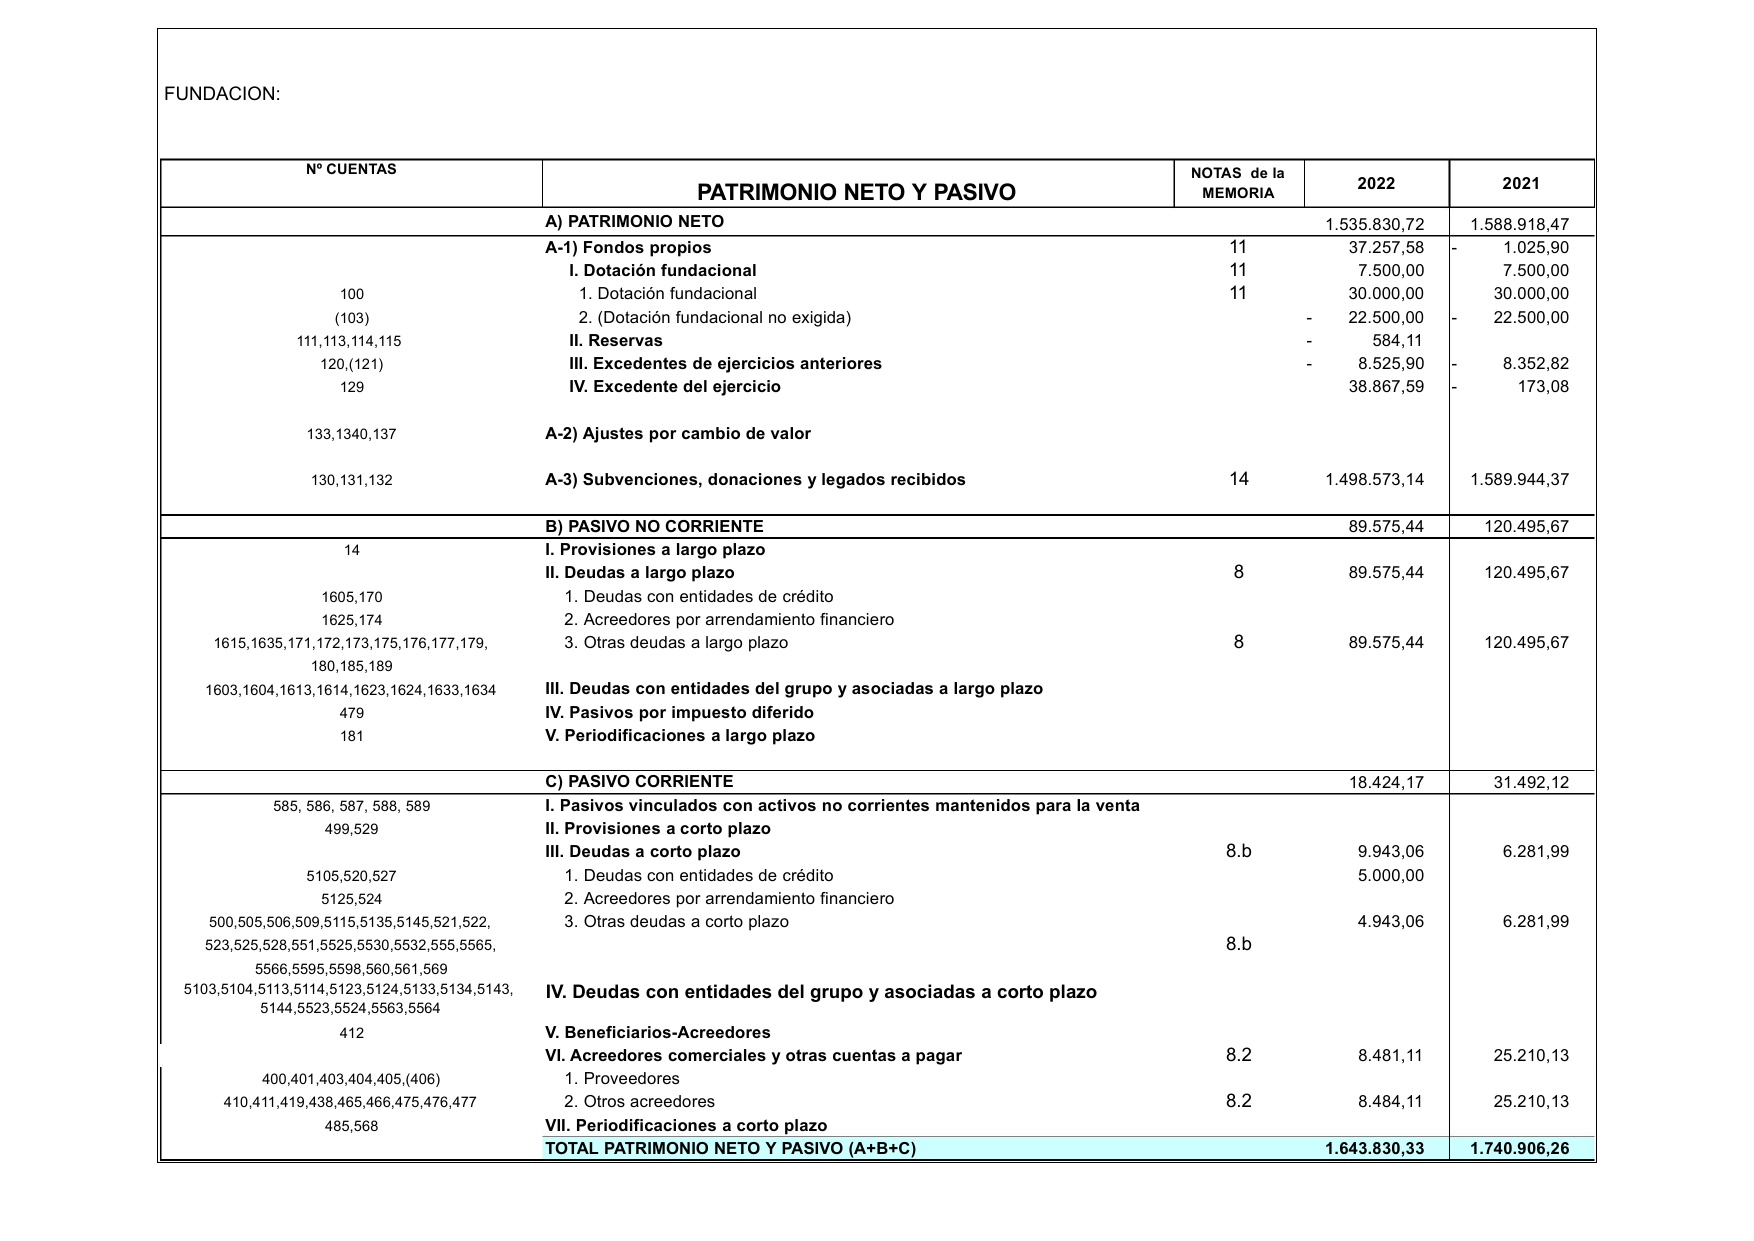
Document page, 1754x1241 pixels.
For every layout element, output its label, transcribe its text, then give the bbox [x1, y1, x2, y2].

text Nº CUENTAS [306, 161, 412, 178]
text 5566,5595,5598,560,561,569 [255, 961, 476, 977]
text - [1451, 354, 1482, 373]
text A-2) Ajustes por cambio de valor [545, 424, 835, 443]
text 5105,520,527 [306, 868, 423, 884]
text III. Deudas a corto plazo [545, 843, 766, 862]
text MEMORIA [1202, 185, 1299, 202]
text 8.484,11 [1358, 1093, 1449, 1112]
text 30.000,00 [1348, 285, 1449, 304]
text 89.575,44 [1348, 564, 1449, 583]
text 2. Otros acreedores [564, 1093, 740, 1112]
text A) PATRIMONIO NETO [545, 212, 752, 231]
text 8.b [1226, 934, 1277, 955]
text II. Provisiones a corto plazo [545, 819, 1164, 838]
text 603,1604,1613,1614,1623,1624,1633,1634 [238, 682, 526, 698]
text 30.000,00 [1493, 285, 1594, 304]
text 523,525,528,551,5525,5530,5532,555,5565, [205, 937, 526, 954]
text 1.498.573,14 [1325, 471, 1449, 490]
text 120,(121) [320, 356, 409, 373]
text 4 [223, 1094, 232, 1111]
text TOTAL PATRIMONIO NETO Y PASIVO (A+B+C) [545, 1139, 946, 1158]
text 6.281,99 [1503, 843, 1594, 862]
text 11 [1228, 237, 1274, 257]
text V. Beneficiarios-Acreedores [545, 1023, 797, 1042]
text 8.481,11 [1358, 1046, 1449, 1065]
text 30,131,132 [319, 472, 419, 489]
text VII. Periodificaciones a corto plazo [545, 1116, 852, 1135]
text 18.424,17 [1348, 773, 1449, 792]
text 173,08 [1517, 378, 1594, 397]
text 500,505,506,509,5115,5135,5145,521,522, [209, 914, 522, 931]
text 6.281,99 [1503, 912, 1594, 931]
text 8.2 [1226, 1091, 1277, 1112]
text 4 [262, 1071, 270, 1088]
text 1 [321, 589, 329, 606]
text 14 [344, 542, 385, 559]
text - [1451, 378, 1482, 397]
text 625,174 [354, 612, 408, 629]
text 5.000,00 [1358, 866, 1449, 885]
text 80,185,189 [344, 658, 526, 675]
text 2021 [1502, 174, 1547, 193]
text FUNDACION: [164, 84, 306, 105]
text 1 [205, 682, 238, 698]
text III. Deudas con entidades del grupo y asociadas a largo plazo [545, 679, 1068, 698]
text 11 [1228, 283, 1274, 304]
text 8.b [1226, 841, 1277, 862]
text 2. Acreedores por arrendamiento financiero [564, 610, 918, 629]
text 120.495,67 [1484, 633, 1594, 652]
text A-1) Fondos propios [545, 238, 737, 257]
text 38.867,59 [1348, 378, 1449, 397]
text 3. Otras deudas a largo plazo [564, 633, 918, 652]
text IV. Deudas con entidades del grupo y asociadas a corto plazo [546, 982, 1122, 1002]
text 2. (Dotación fundacional no exigida) [578, 308, 875, 327]
text 584,11 [1372, 331, 1449, 350]
text 1. Proveedores [564, 1069, 987, 1088]
text 10,411,419,438,465,466,475,476,477 [232, 1094, 507, 1111]
text 25.210,13 [1493, 1093, 1594, 1112]
text 7.500,00 [1503, 261, 1594, 280]
text 8.2 [1226, 1044, 1277, 1066]
text 1. Deudas con entidades de crédito [564, 587, 918, 606]
text 1 [321, 612, 354, 629]
text - [1451, 238, 1482, 257]
text 4.943,06 [1358, 912, 1449, 931]
text 499,529 [325, 821, 404, 838]
text V. Periodificaciones a largo plazo [545, 726, 841, 745]
text 1.740.906,26 [1470, 1139, 1584, 1158]
text C) PASIVO CORRIENTE [545, 773, 761, 792]
text (103) [334, 310, 394, 327]
text - [1451, 308, 1482, 327]
text IV. Excedente del ejercicio [569, 378, 808, 397]
text 1.025,90 [1503, 238, 1594, 257]
text 8.525,90 [1358, 354, 1449, 373]
text 103,5104,5113,5114,5123,5124,5133,5134,5143, [192, 981, 546, 998]
text 5125,524 [321, 891, 409, 908]
text 22.500,00 [1348, 308, 1449, 327]
text 7.500,00 [1358, 261, 1449, 280]
text III. Excedentes de ejercicios anteriores [569, 354, 908, 373]
text 22.500,00 [1493, 308, 1594, 327]
text - [1306, 331, 1337, 350]
text 1. Dotación fundacional [578, 285, 782, 304]
text 585, 586, 587, 588, 589 [273, 798, 456, 815]
text 485,568 [325, 1118, 404, 1134]
text 1.589.944,37 [1470, 471, 1594, 490]
text 8 [1234, 632, 1269, 653]
text 5144,5523,5524,5563,5564 [260, 1001, 469, 1017]
text A-3) Subvenciones, donaciones y legados recibidos [545, 471, 992, 490]
text - [1306, 354, 1337, 373]
text 14 [1228, 469, 1274, 490]
text 79 [348, 705, 389, 722]
text 1. Deudas con entidades de crédito [564, 866, 918, 885]
picture [158, 29, 1596, 1162]
text 4 [339, 705, 348, 722]
text IV. Pasivos por impuesto diferido [545, 703, 841, 722]
text 1.535.830,72 [1325, 215, 1449, 234]
text 89.575,44 [1348, 633, 1449, 652]
text 8 [1234, 562, 1269, 583]
text 1.588.918,47 [1470, 215, 1594, 234]
text 1 [339, 728, 373, 745]
text I. Provisiones a largo plazo [545, 540, 791, 559]
text VI. Acreedores comerciales y otras cuentas a pagar [545, 1046, 987, 1065]
text B) PASIVO NO CORRIENTE [545, 517, 791, 536]
text 3. Otras deudas a corto plazo [564, 912, 918, 931]
text 11 [1228, 260, 1274, 281]
text 605,170 [329, 589, 408, 606]
text 1 [311, 472, 319, 489]
text 1.643.830,33 [1325, 1139, 1439, 1158]
text 615,1635,171,172,173,175,176,177,179, [221, 635, 526, 652]
text - [1306, 308, 1337, 327]
text II. Reservas [569, 331, 875, 350]
text PATRIMONIO NETO Y PASIVO [697, 180, 1045, 205]
text 111,113,114,115 [296, 333, 434, 350]
text 5 [183, 981, 192, 998]
text 2. Acreedores por arrendamiento financiero [564, 889, 918, 908]
text 129 [339, 379, 389, 396]
text 31.492,12 [1493, 773, 1594, 792]
text 120.495,67 [1484, 564, 1594, 583]
text 100 [339, 286, 389, 303]
text I. Dotación fundacional [569, 261, 782, 280]
text 89.575,44 [1348, 517, 1449, 536]
text 412 [339, 1025, 389, 1042]
text 9.943,06 [1358, 843, 1449, 862]
text 2022 [1357, 174, 1402, 193]
text 1 [213, 635, 221, 652]
text 120.495,67 [1484, 517, 1594, 536]
text 8.352,82 [1503, 354, 1594, 373]
text 25.210,13 [1493, 1046, 1594, 1065]
text 37.257,58 [1348, 238, 1449, 257]
text 00,401,403,404,405,(406) [270, 1071, 468, 1088]
text 1 [311, 658, 344, 675]
text 81 [373, 728, 389, 745]
text I. Pasivos vinculados con activos no corrientes mantenidos para la venta [545, 796, 1164, 815]
text NOTAS de la [1191, 165, 1299, 182]
text 133,1340,137 [306, 426, 423, 443]
text II. Deudas a largo plazo [545, 564, 760, 583]
